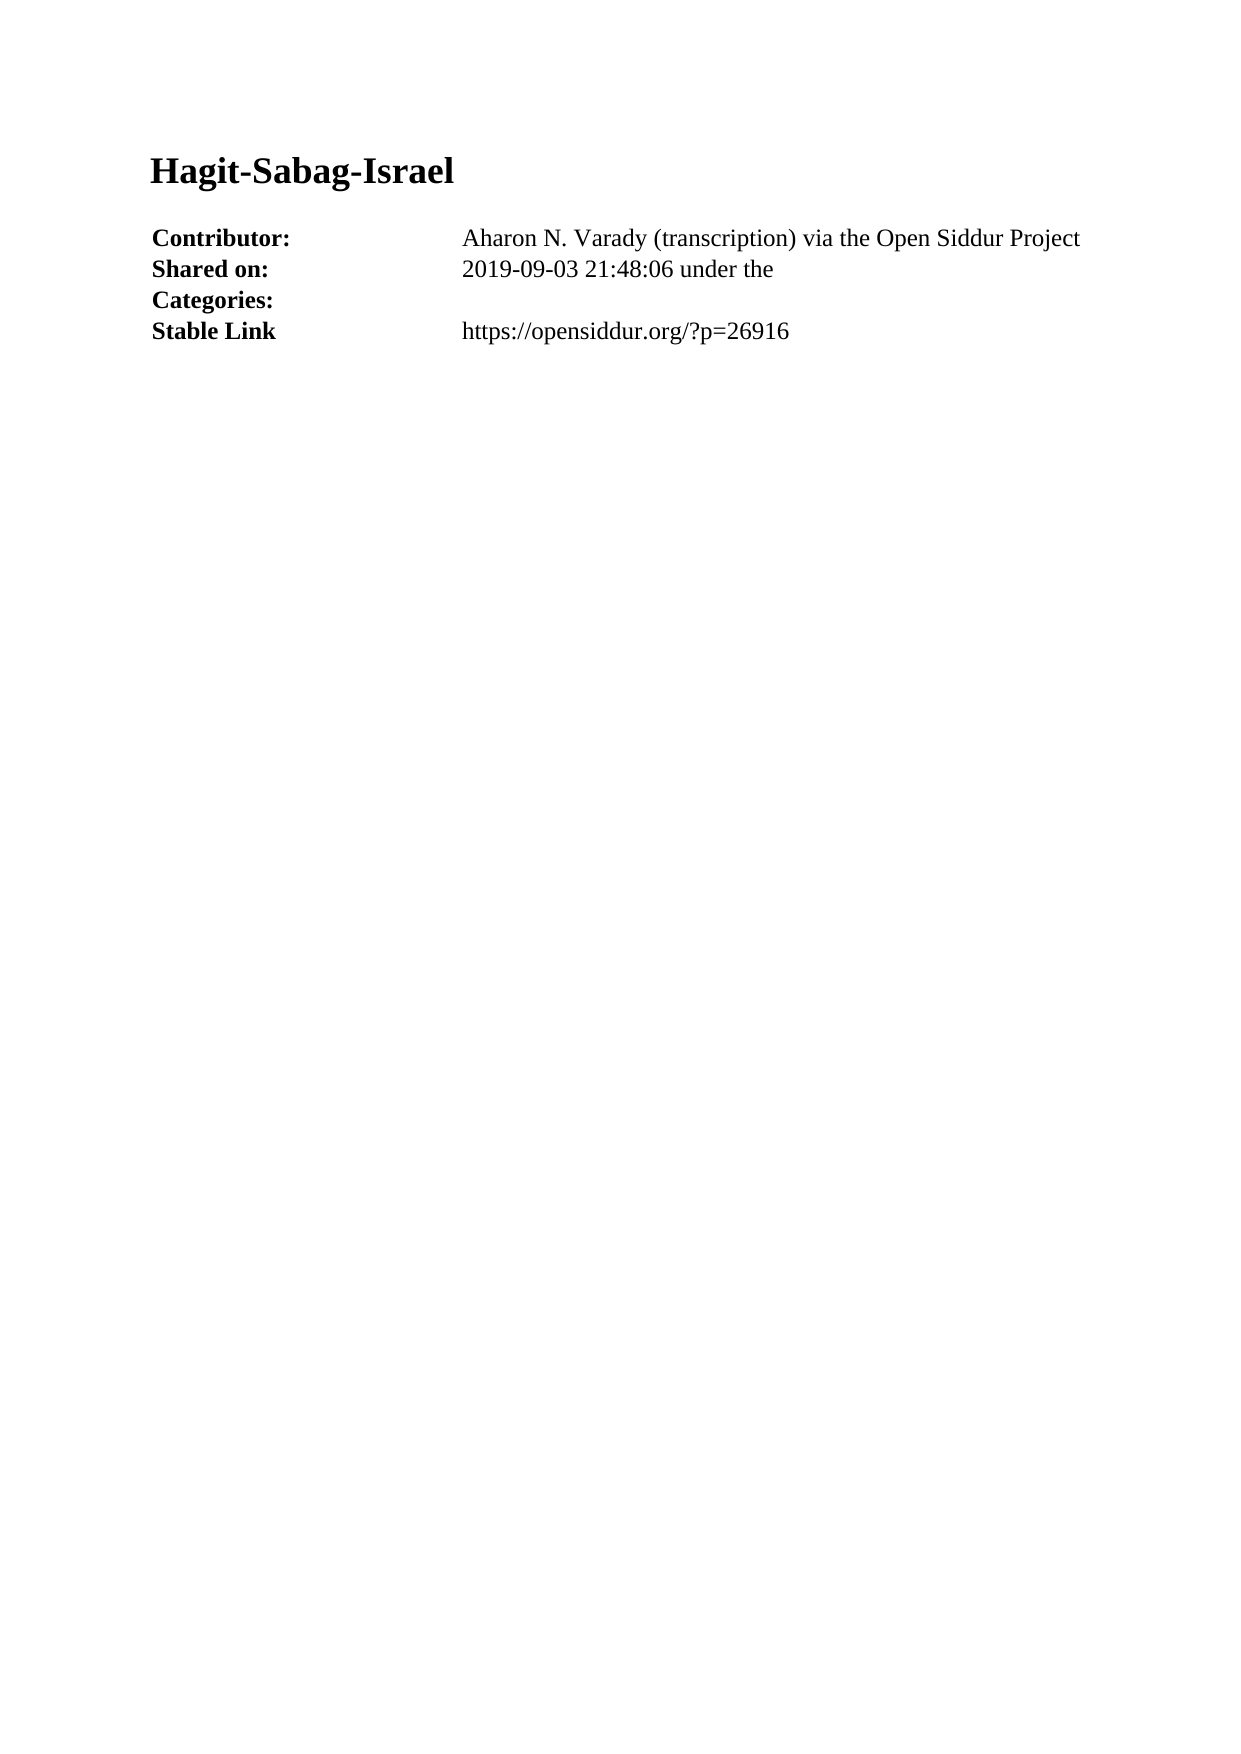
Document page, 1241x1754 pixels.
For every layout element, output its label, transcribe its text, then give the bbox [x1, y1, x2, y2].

table_cell https://opensiddur.org/?p=26916 [460, 315, 1090, 346]
table_cell Categories: [150, 284, 460, 315]
table_cell 2019-09-03 21:48:06 under the [460, 254, 1090, 284]
table_cell Shared on: [150, 254, 460, 284]
table_header Contributor: [150, 223, 460, 253]
subtitle Hagit-Sabag-Israel [150, 150, 1090, 192]
table_cell [460, 284, 1090, 315]
table_cell Stable Link [150, 315, 460, 346]
table_header Aharon N. Varady (transcription) via the Open Siddur Project [460, 223, 1090, 253]
